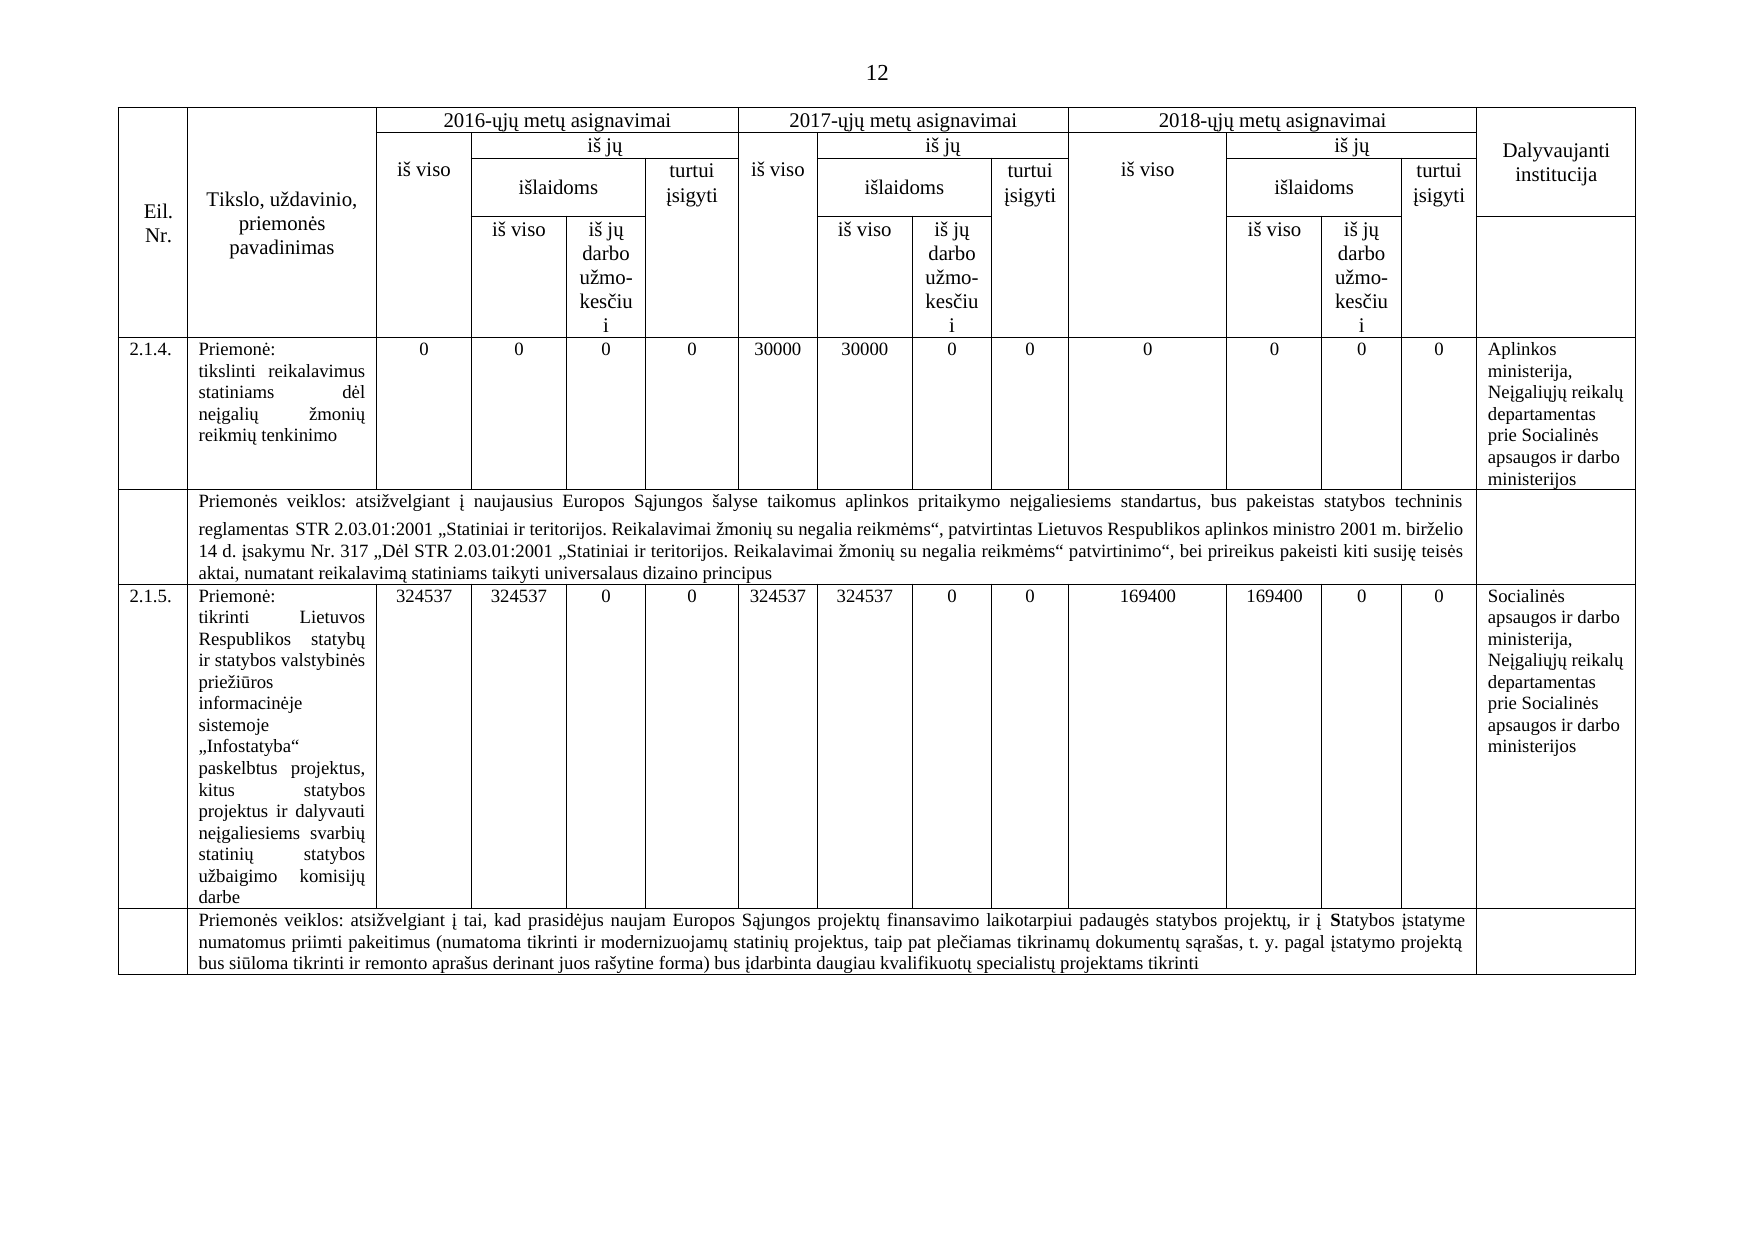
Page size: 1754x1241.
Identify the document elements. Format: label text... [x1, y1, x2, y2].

table_header 2018-ųjų metų asignavimai [1069, 108, 1476, 132]
table_cell 169400 [1227, 585, 1321, 908]
table_cell Priemonės veiklos: atsižvelgiant į naujausius Europos Sąjungos šalyse taikomus aplinkos pritaikymo neįgaliesiems standartus, bus pakeistas statybos techninis reglamentas STR 2.03.01:2001 „Statiniai ir teritorijos. Reikalavimai žmonių su negalia reikmėms“, patvirtintas Lietuvos Respublikos aplinkos ministro 2001 m. birželio 14 d. įsakymu Nr. 317 „Dėl STR 2.03.01:2001 „Statiniai ir teritorijos. Reikalavimai žmonių su negalia reikmėms“ patvirtinimo“, bei prireikus pakeisti kiti susiję teisės aktai, numatant reikalavimą statiniams taikyti universalaus dizaino principus [188, 490, 1476, 583]
table_cell [119, 490, 187, 583]
table_header Dalyvaujanti institucija [1477, 108, 1635, 216]
table_cell 2.1.4. [119, 338, 187, 489]
table_cell 169400 [1069, 585, 1226, 908]
table_header Tikslo, uždavinio, priemonės pavadinimas [188, 108, 376, 337]
table_cell 0 [913, 338, 991, 489]
table_cell iš viso [739, 133, 817, 337]
table_cell 324537 [377, 585, 471, 908]
table_cell 0 [646, 585, 738, 908]
table_cell 0 [646, 338, 738, 489]
table_cell turtui įsigyti [1402, 159, 1476, 337]
table_cell Priemonė: tikrinti Lietuvos Respublikos statybų ir statybos valstybinės priežiūros informacinėje sistemoje „Infostatyba“ paskelbtus projektus, kitus statybos projektus ir dalyvauti neįgaliesiems svarbių statinių statybos užbaigimo komisijų darbe [188, 585, 376, 908]
table_cell turtui įsigyti [646, 159, 738, 337]
table_cell [1477, 490, 1635, 583]
table_cell iš jų darbo užmo-kesčiui [1322, 217, 1401, 337]
table_cell turtui įsigyti [992, 159, 1068, 337]
table_cell Priemonė: tikslinti reikalavimus statiniams dėl neįgalių žmonių reikmių tenkinimo [188, 338, 376, 489]
table_header 2016-ųjų metų asignavimai [377, 108, 738, 132]
table_cell iš viso [1069, 133, 1226, 337]
table_cell išlaidoms [472, 159, 645, 216]
table_cell iš jų darbo užmo-kesčiui [913, 217, 991, 337]
table_cell 0 [1322, 338, 1401, 489]
table_cell iš jų [472, 133, 738, 157]
table_cell 324537 [818, 585, 912, 908]
table_cell 0 [913, 585, 991, 908]
table_cell išlaidoms [818, 159, 991, 216]
table_cell 0 [992, 585, 1068, 908]
table_cell 0 [377, 338, 471, 489]
table_cell 0 [992, 338, 1068, 489]
table_cell Priemonės veiklos: atsižvelgiant į tai, kad prasidėjus naujam Europos Sąjungos projektų finansavimo laikotarpiui padaugės statybos projektų, ir į Statybos įstatyme numatomus priimti pakeitimus (numatoma tikrinti ir modernizuojamų statinių projektus, taip pat plečiamas tikrinamų dokumentų sąrašas, t. y. pagal įstatymo projektą bus siūloma tikrinti ir remonto aprašus derinant juos rašytine forma) bus įdarbinta daugiau kvalifikuotų specialistų projektams tikrinti [188, 909, 1476, 974]
table_cell 30000 [818, 338, 912, 489]
table_cell 0 [1227, 338, 1321, 489]
table_cell 324537 [472, 585, 566, 908]
table_cell iš viso [818, 217, 912, 337]
table_cell 2.1.5. [119, 585, 187, 908]
table_cell 0 [1322, 585, 1401, 908]
table_cell iš jų [1227, 133, 1476, 157]
table_cell iš jų [818, 133, 1068, 157]
table_cell iš viso [377, 133, 471, 337]
table_cell iš viso [472, 217, 566, 337]
table_cell [119, 909, 187, 974]
table_cell 0 [567, 585, 645, 908]
table_cell [1477, 909, 1635, 974]
table_cell 324537 [739, 585, 817, 908]
table_header Eil. Nr. [119, 108, 187, 337]
table_header 2017-ųjų metų asignavimai [739, 108, 1068, 132]
table_cell išlaidoms [1227, 159, 1401, 216]
table_cell Socialinės apsaugos ir darbo ministerija, Neįgaliųjų reikalų departamentas prie Socialinės apsaugos ir darbo ministerijos [1477, 585, 1635, 908]
table_cell 0 [1402, 338, 1476, 489]
table_cell iš jų darbo užmo- kesčiui [567, 217, 645, 337]
table_cell 0 [1402, 585, 1476, 908]
table_cell 30000 [739, 338, 817, 489]
table_cell iš viso [1227, 217, 1321, 337]
table_cell [1477, 217, 1635, 337]
table_cell Aplinkos ministerija, Neįgaliųjų reikalų departamentas prie Socialinės apsaugos ir darbo ministerijos [1477, 338, 1635, 489]
table_cell 0 [1069, 338, 1226, 489]
table_cell 0 [472, 338, 566, 489]
table_cell 0 [567, 338, 645, 489]
